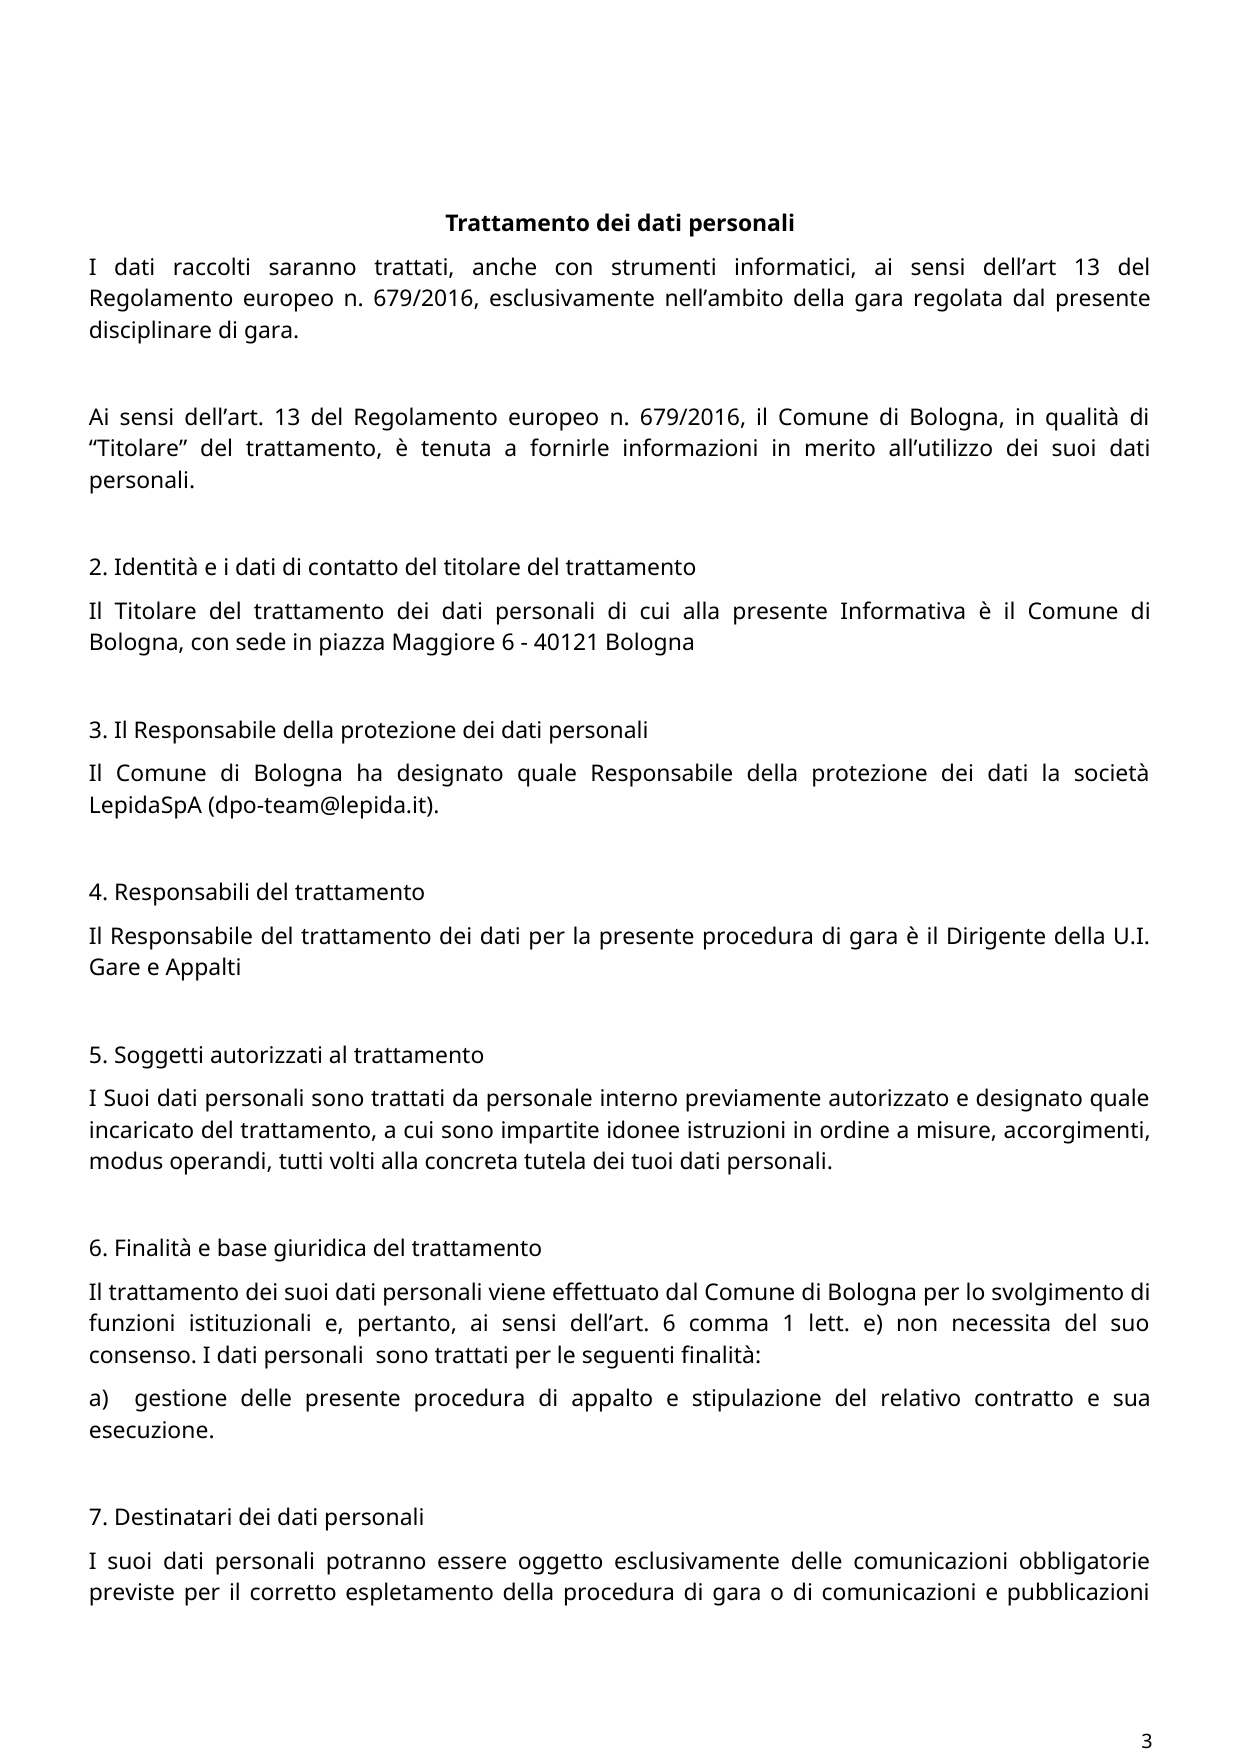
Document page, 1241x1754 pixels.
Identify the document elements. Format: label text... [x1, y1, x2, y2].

text 6. Finalità e base giuridica del trattamento [89, 1232, 1152, 1264]
text 2. Identità e i dati di contatto del titolare del trattamento [89, 551, 1152, 582]
text Il Responsabile del trattamento dei dati per la presente procedura di gara è il Dirigente della U.I. Gare e Appalti [89, 920, 1152, 982]
text 5. Soggetti autorizzati al trattamento [89, 1039, 1152, 1070]
text 3. Il Responsabile della protezione dei dati personali [89, 714, 1152, 745]
text Il trattamento dei suoi dati personali viene effettuato dal Comune di Bologna per lo svolgimento di funzioni istituzionali e, pertanto, ai sensi dell’art. 6 comma 1 lett. e) non necessita del suo consenso. I dati personali sono trattati per le seguenti finalità: [89, 1276, 1152, 1370]
text I suoi dati personali potranno essere oggetto esclusivamente delle comunicazioni obbligatorie previste per il corretto espletamento della procedura di gara o di comunicazioni e pubblicazioni [89, 1545, 1152, 1607]
text Il Comune di Bologna ha designato quale Responsabile della protezione dei dati la società LepidaSpA (dpo-team@lepida.it). [89, 757, 1152, 820]
text I dati raccolti saranno trattati, anche con strumenti informatici, ai sensi dell’art 13 del Regolamento europeo n. 679/2016, esclusivamente nell’ambito della gara regolata dal presente disciplinare di gara. [89, 251, 1152, 345]
text a) gestione delle presente procedura di appalto e stipulazione del relativo contratto e sua esecuzione. [89, 1382, 1152, 1445]
text Il Titolare del trattamento dei dati personali di cui alla presente Informativa è il Comune di Bologna, con sede in piazza Maggiore 6 - 40121 Bologna [89, 595, 1152, 657]
text I Suoi dati personali sono trattati da personale interno previamente autorizzato e designato quale incaricato del trattamento, a cui sono impartite idonee istruzioni in ordine a misure, accorgimenti, modus operandi, tutti volti alla concreta tutela dei tuoi dati personali. [89, 1082, 1152, 1176]
text 7. Destinatari dei dati personali [89, 1501, 1152, 1532]
subtitle Trattamento dei dati personali [89, 207, 1152, 239]
text Ai sensi dell’art. 13 del Regolamento europeo n. 679/2016, il Comune di Bologna, in qualità di “Titolare” del trattamento, è tenuta a fornirle informazioni in merito all’utilizzo dei suoi dati personali. [89, 401, 1152, 495]
text 4. Responsabili del trattamento [89, 876, 1152, 907]
